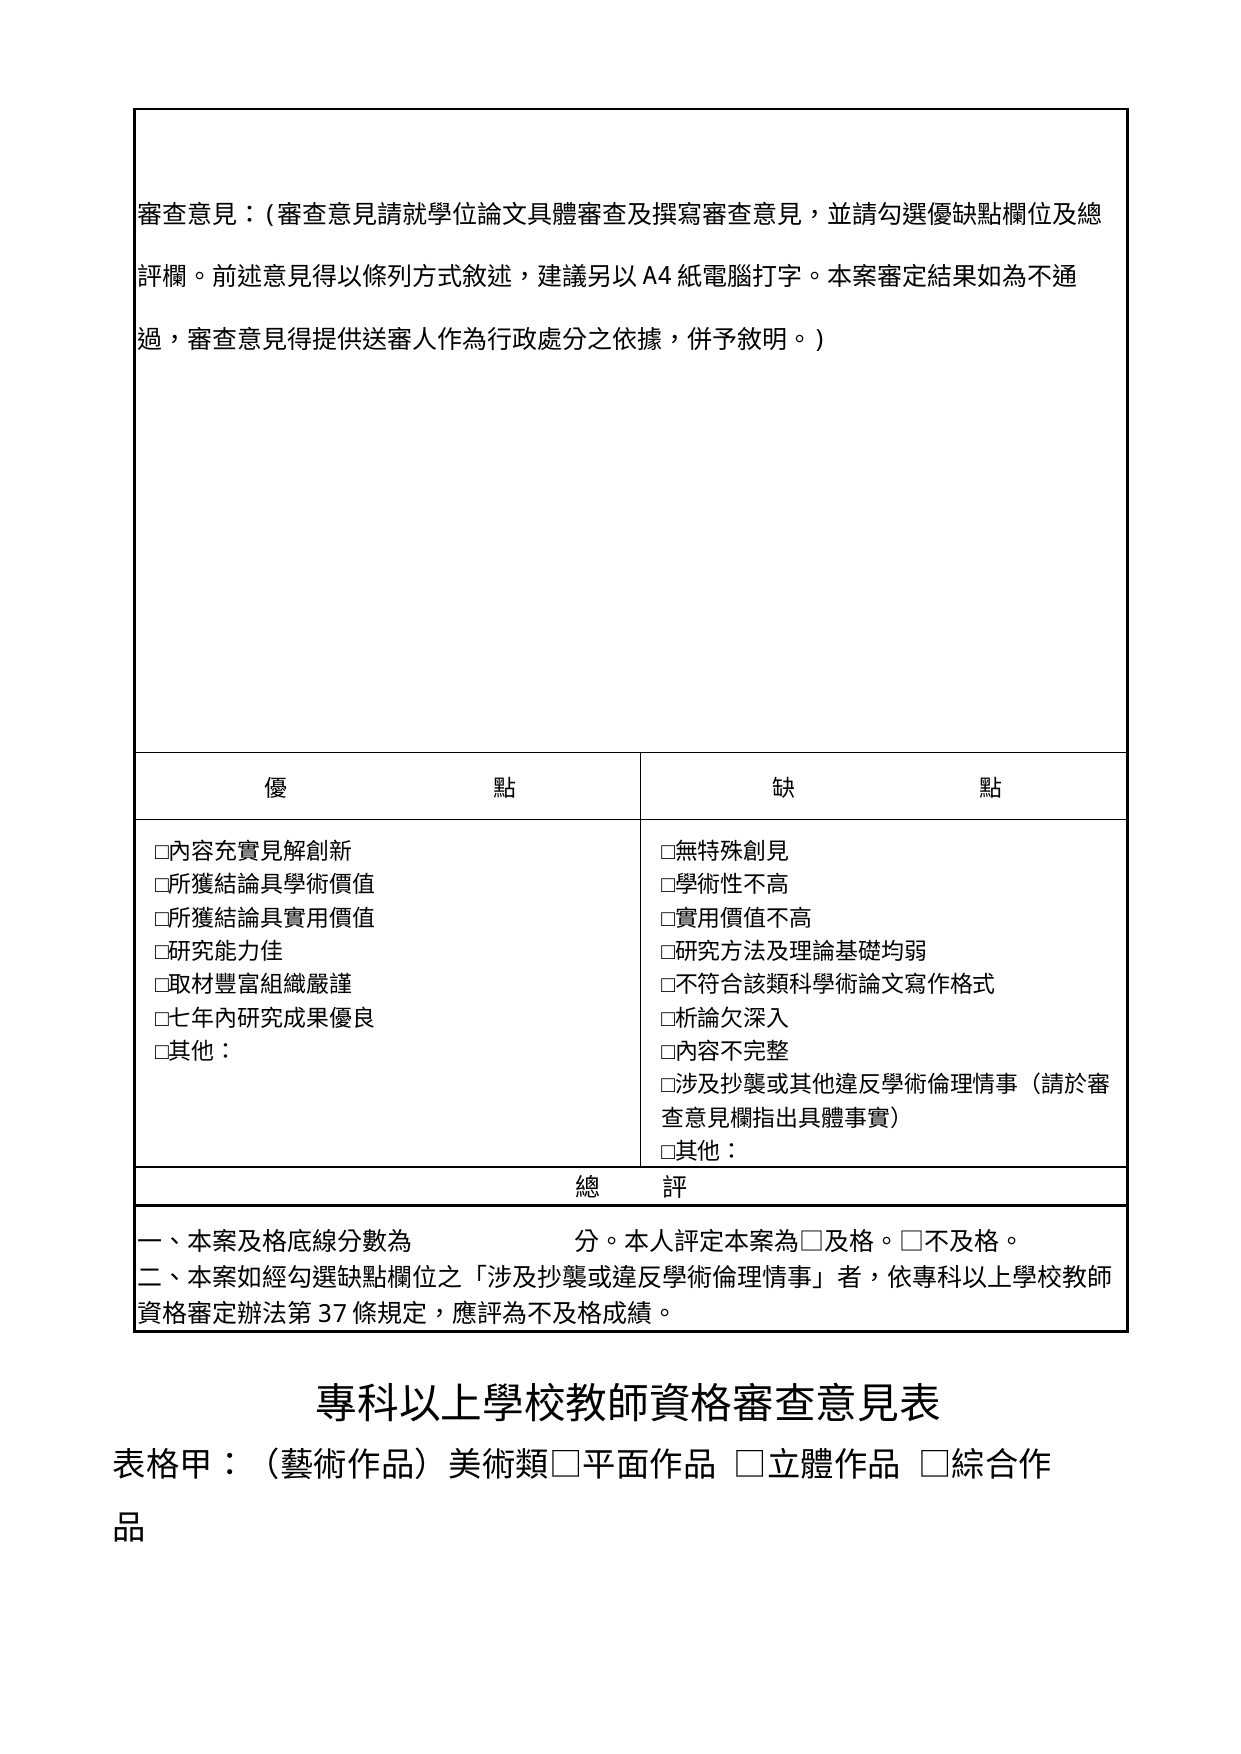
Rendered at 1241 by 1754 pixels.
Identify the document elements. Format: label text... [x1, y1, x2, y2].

table_cell 審查意見：(審查意見請就學位論文具體審查及撰寫審查意見，並請勾選優缺點欄位及總評欄。前述意見得以條列方式敘述，建議另以A4紙電腦打字。本案審定結果如為不通過，審查意見得提供送審人作為行政處分之依據，併予敘明。) [136, 110, 1126, 752]
table_cell 優 點 [136, 753, 640, 819]
table_cell □無特殊創見 □學術性不高 □實用價值不高 □研究方法及理論基礎均弱 □不符合該類科學術論文寫作格式 □析論欠深入 □內容不完整 □涉及抄襲或其他違反學術倫理情事（請於審查意見欄指出具體事實） □其他： [641, 820, 1126, 1166]
table_cell 總 評 [136, 1168, 1126, 1204]
text 表格甲：（藝術作品）美術類□平面作品 □立體作品 □綜合作品 [112, 1421, 1053, 1546]
table_cell □內容充實見解創新 □所獲結論具學術價值 □所獲結論具實用價值 □研究能力佳 □取材豐富組織嚴謹 □七年內研究成果優良 □其他： [136, 820, 640, 1166]
table_cell 一、本案及格底線分數為 分。本人評定本案為□及格。□不及格。 二、本案如經勾選缺點欄位之「涉及抄襲或違反學術倫理情事」者，依專科以上學校教師資格審定辦法第37條規定，應評為不及格成績。 [136, 1207, 1126, 1329]
table_cell 缺 點 [641, 753, 1126, 819]
text 專科以上學校教師資格審查意見表 [112, 1358, 1144, 1421]
